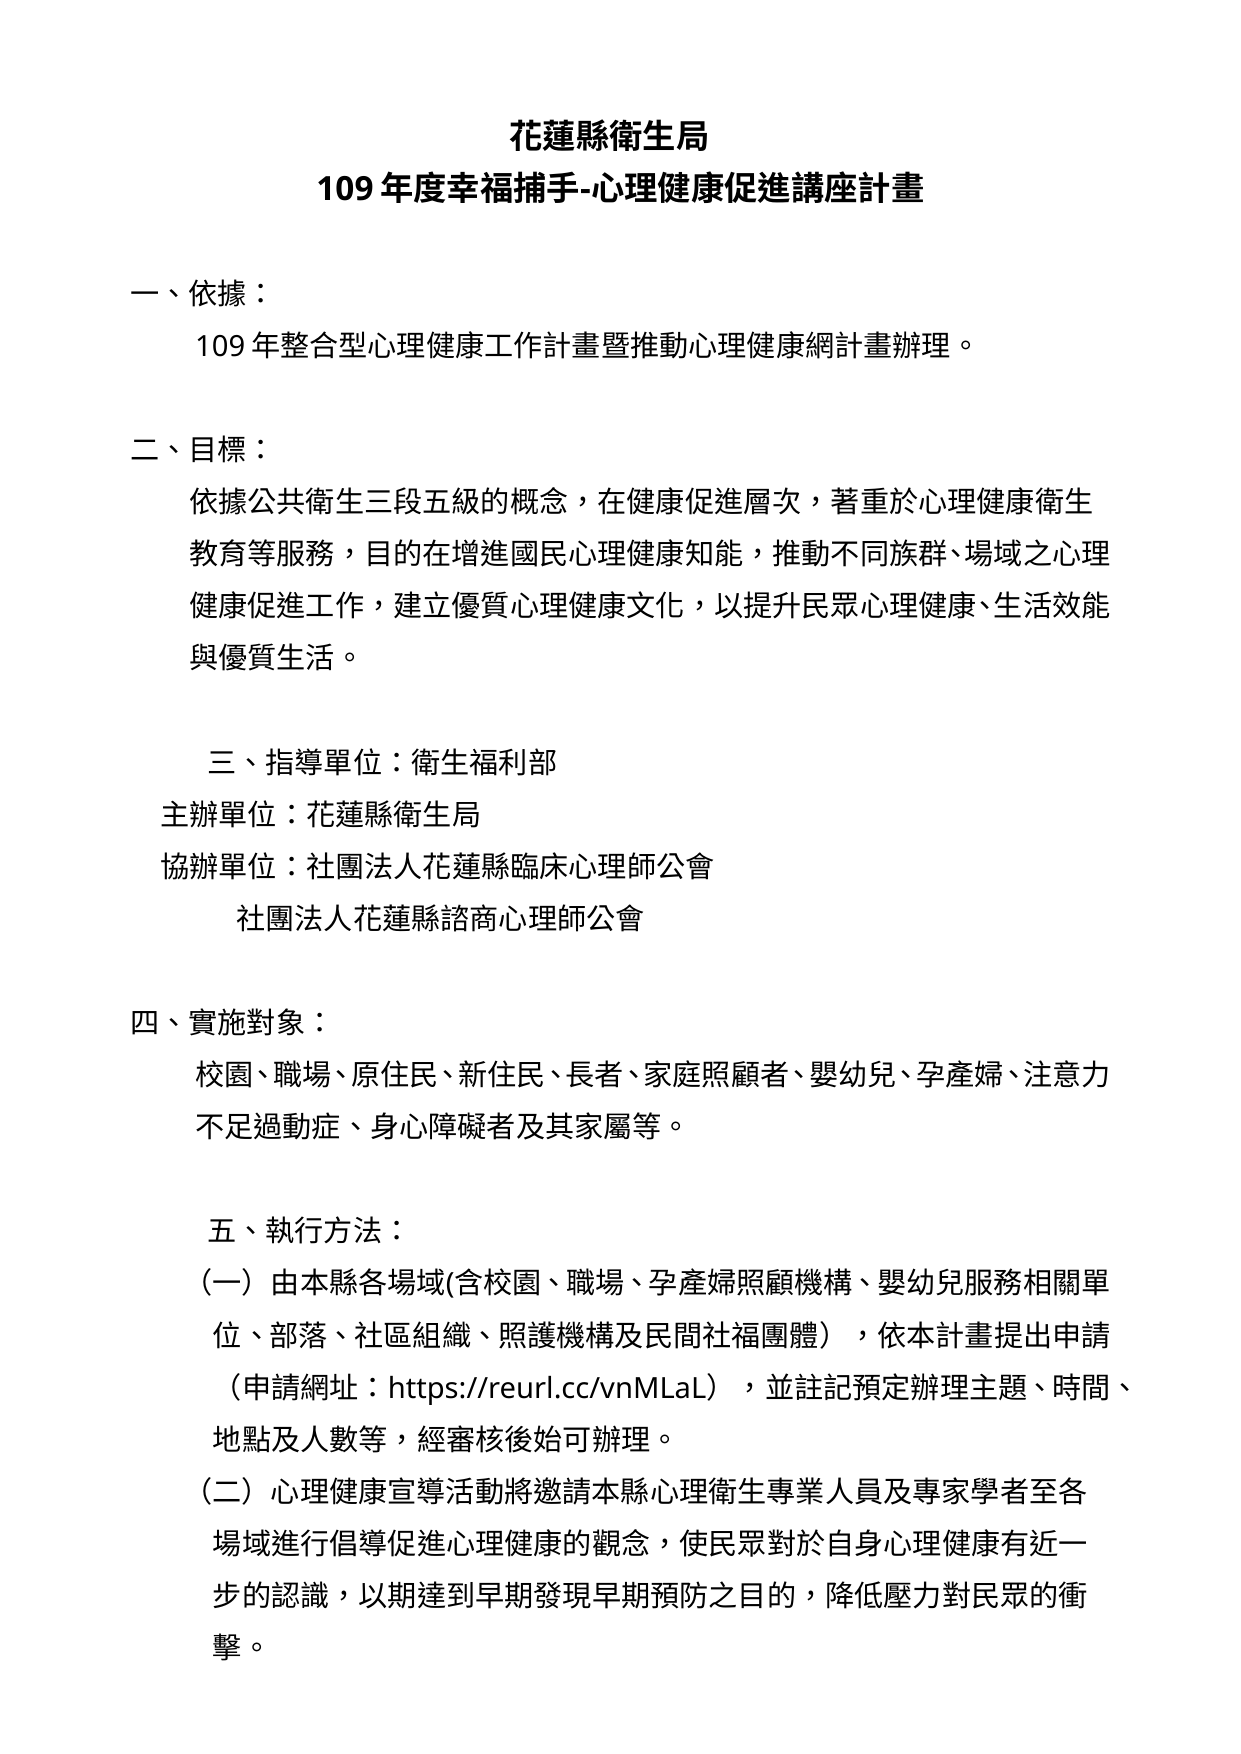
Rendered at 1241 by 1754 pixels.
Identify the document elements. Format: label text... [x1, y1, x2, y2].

text 社團法人花蓮縣諮商心理師公會 [130, 888, 1110, 940]
text 花蓮縣衛生局 [130, 106, 1110, 158]
text 四、實施對象： [130, 992, 1110, 1044]
text 協辦單位：社團法人花蓮縣臨床心理師公會 [130, 836, 1110, 888]
text （一）由本縣各場域(含校園、職場、孕產婦照顧機構、嬰幼兒服務相關單位、部落、社區組織、照護機構及民間社福團體），依本計畫提出申請（申請網址：https://reurl.cc/vnMLaL），並註記預定辦理主題、時間、地點及人數等，經審核後始可辦理。 [183, 1252, 1110, 1461]
text 109年度幸福捕手-心理健康促進講座計畫 [130, 158, 1110, 211]
text 三、指導單位：衛生福利部 [207, 731, 1110, 783]
text 校園、職場、原住民、新住民、長者、家庭照顧者、嬰幼兒、孕產婦、注意力不足過動症、身心障礙者及其家屬等。 [195, 1044, 1110, 1148]
text 二、目標： [130, 419, 1110, 471]
text 主辦單位：花蓮縣衛生局 [130, 783, 1110, 836]
text 一、依據： [130, 263, 1110, 315]
text （二）心理健康宣導活動將邀請本縣心理衛生專業人員及專家學者至各場域進行倡導促進心理健康的觀念，使民眾對於自身心理健康有近一步的認識，以期達到早期發現早期預防之目的，降低壓力對民眾的衝擊。 [183, 1461, 1110, 1669]
text 五、執行方法： [207, 1200, 1110, 1252]
text 109年整合型心理健康工作計畫暨推動心理健康網計畫辦理。 [130, 315, 1110, 367]
text 依據公共衛生三段五級的概念，在健康促進層次，著重於心理健康衛生教育等服務，目的在增進國民心理健康知能，推動不同族群、場域之心理健康促進工作，建立優質心理健康文化，以提升民眾心理健康、生活效能與優質生活。 [189, 471, 1110, 679]
